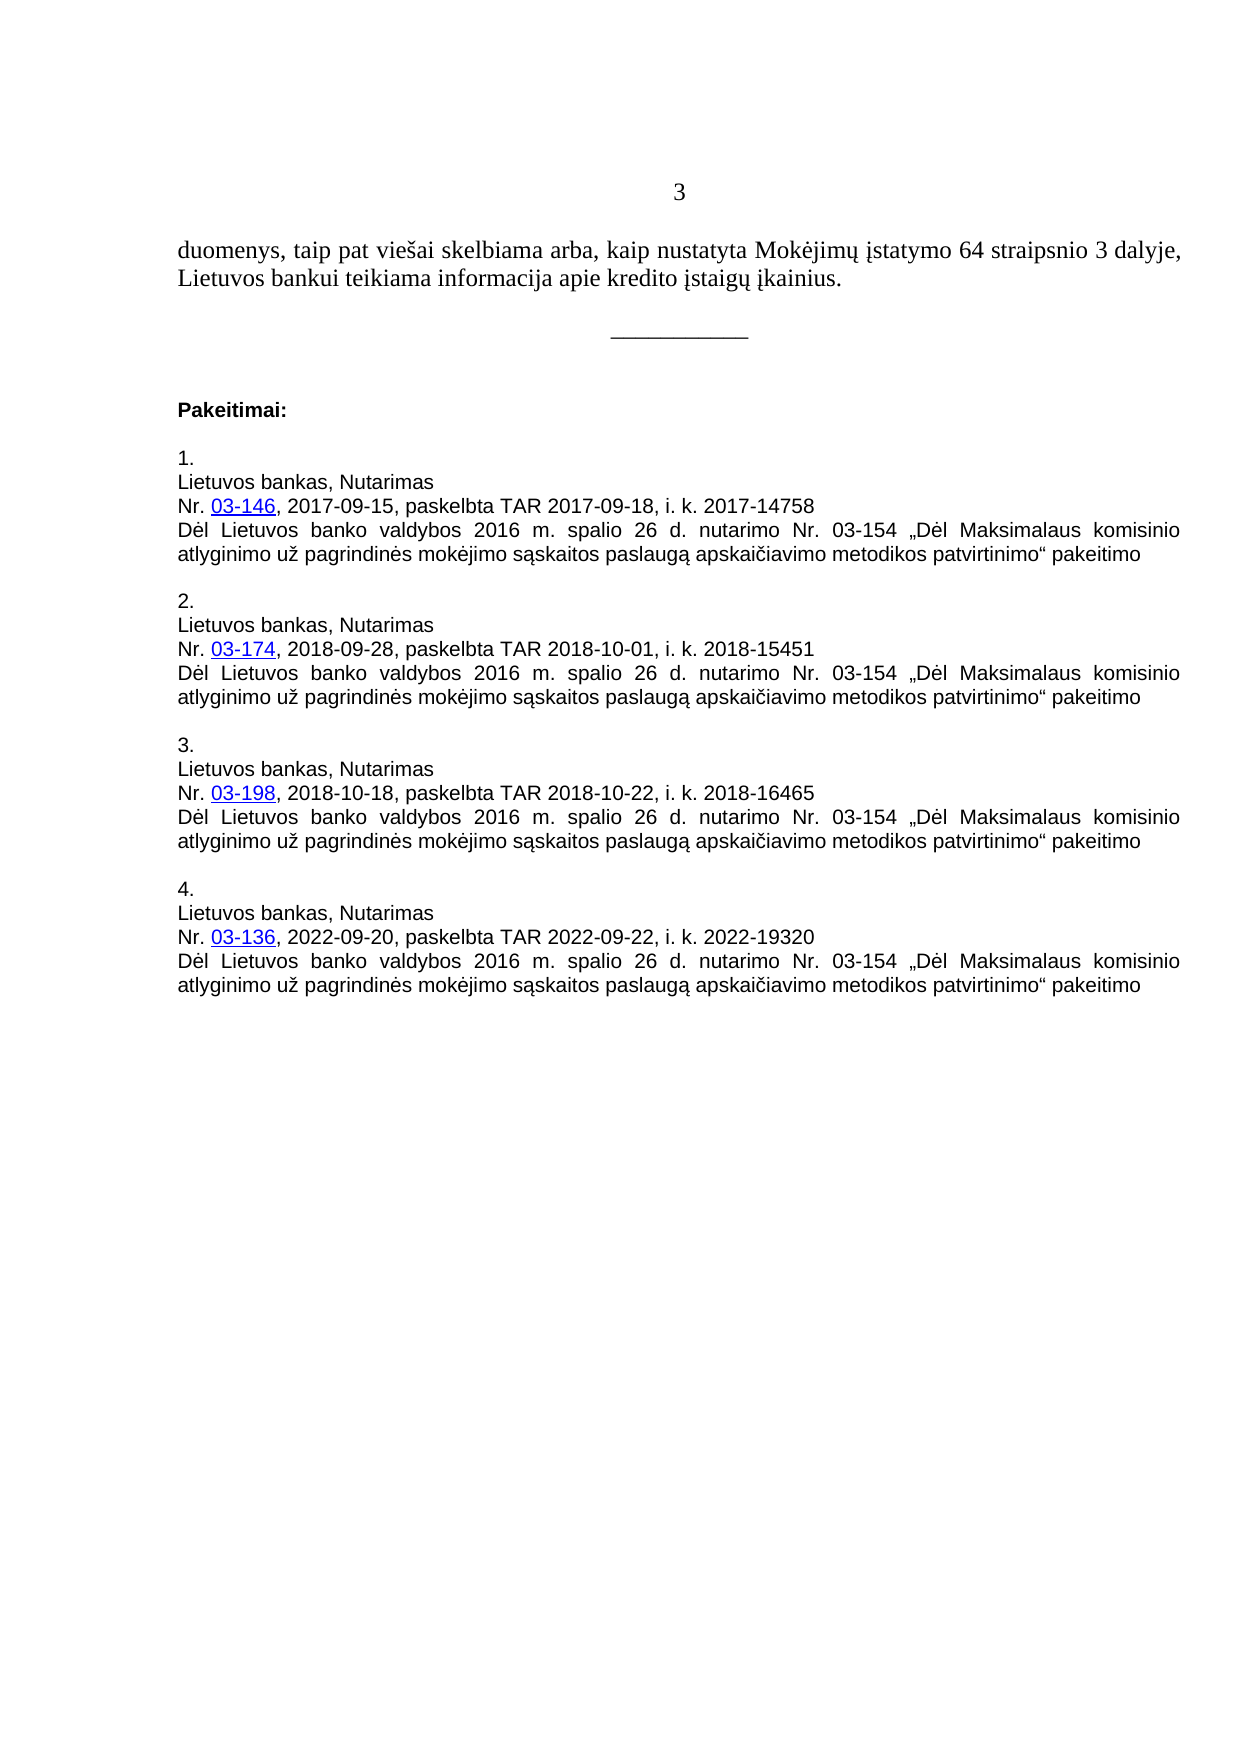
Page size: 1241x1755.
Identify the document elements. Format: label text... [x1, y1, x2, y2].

text Dėl Lietuvos banko valdybos 2016 m. spalio 26 d. nutarimo Nr. 03-154 „Dėl Maksimalaus komisinio atlyginimo už pagrindinės mokėjimo sąskaitos paslaugą apskaičiavimo metodikos patvirtinimo“ pakeitimo [177, 805, 1181, 853]
text Dėl Lietuvos banko valdybos 2016 m. spalio 26 d. nutarimo Nr. 03-154 „Dėl Maksimalaus komisinio atlyginimo už pagrindinės mokėjimo sąskaitos paslaugą apskaičiavimo metodikos patvirtinimo“ pakeitimo [177, 949, 1181, 997]
text ––––––––––– [177, 321, 1181, 350]
text Nr. 03-174, 2018-09-28, paskelbta TAR 2018-10-01, i. k. 2018-15451 [177, 637, 1181, 661]
text Lietuvos bankas, Nutarimas [177, 613, 1181, 637]
text Pakeitimai: [177, 398, 1181, 422]
text Lietuvos bankas, Nutarimas [177, 901, 1181, 925]
text 1. [177, 446, 1181, 469]
text Dėl Lietuvos banko valdybos 2016 m. spalio 26 d. nutarimo Nr. 03-154 „Dėl Maksimalaus komisinio atlyginimo už pagrindinės mokėjimo sąskaitos paslaugą apskaičiavimo metodikos patvirtinimo“ pakeitimo [177, 661, 1181, 709]
text Nr. 03-146, 2017-09-15, paskelbta TAR 2017-09-18, i. k. 2017-14758 [177, 493, 1181, 517]
text Lietuvos bankas, Nutarimas [177, 469, 1181, 493]
text Nr. 03-198, 2018-10-18, paskelbta TAR 2018-10-22, i. k. 2018-16465 [177, 781, 1181, 805]
text 2. [177, 589, 1181, 613]
text 4. [177, 877, 1181, 901]
text Nr. 03-136, 2022-09-20, paskelbta TAR 2022-09-22, i. k. 2022-19320 [177, 925, 1181, 949]
text Dėl Lietuvos banko valdybos 2016 m. spalio 26 d. nutarimo Nr. 03-154 „Dėl Maksimalaus komisinio atlyginimo už pagrindinės mokėjimo sąskaitos paslaugą apskaičiavimo metodikos patvirtinimo“ pakeitimo [177, 517, 1181, 565]
text Lietuvos bankas, Nutarimas [177, 757, 1181, 781]
text duomenys, taip pat viešai skelbiama arba, kaip nustatyta Mokėjimų įstatymo 64 straipsnio 3 dalyje, Lietuvos bankui teikiama informacija apie kredito įstaigų įkainius. [177, 235, 1181, 292]
text 3. [177, 733, 1181, 757]
